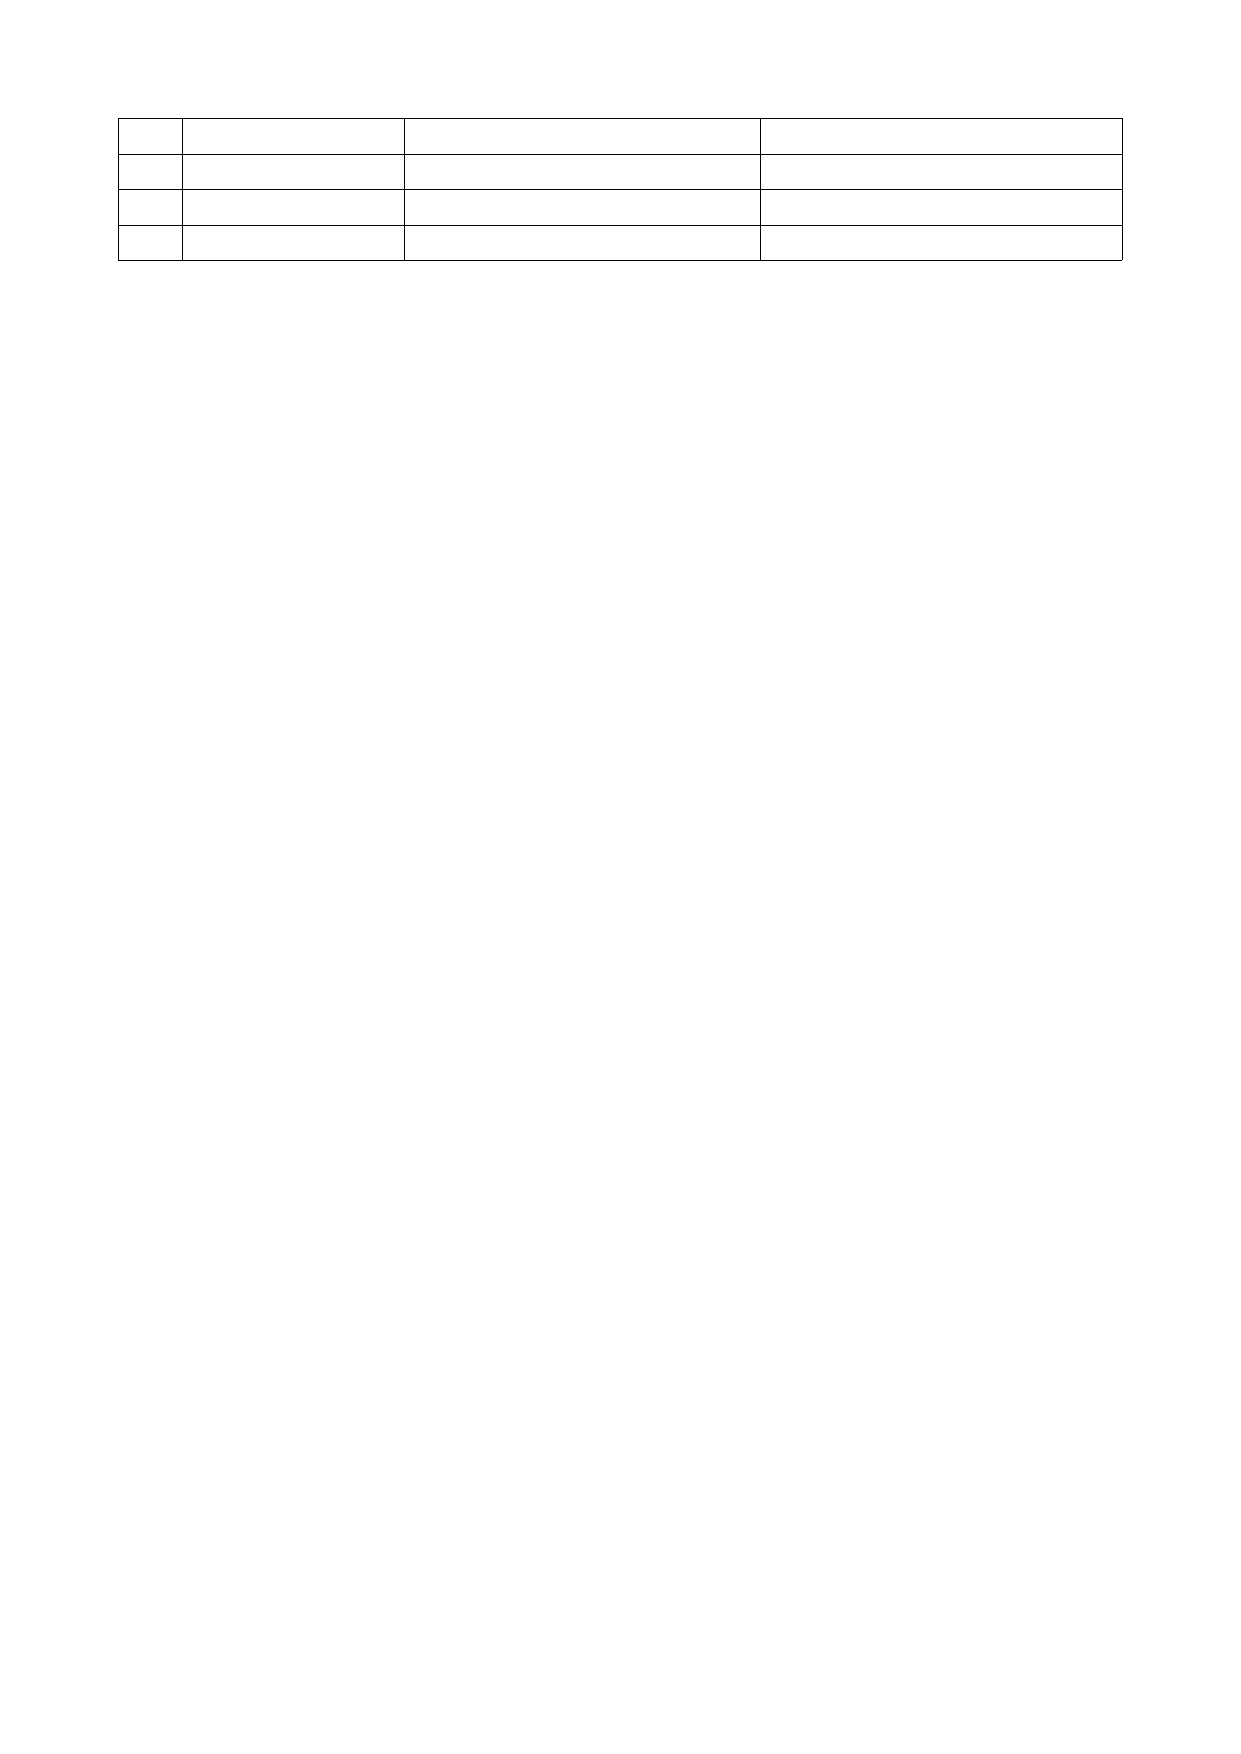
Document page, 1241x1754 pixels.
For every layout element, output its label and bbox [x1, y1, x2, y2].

table_cell [761, 119, 1122, 154]
table_cell [119, 190, 182, 225]
table_cell [183, 190, 404, 225]
table_cell [761, 226, 1122, 260]
table_cell [119, 155, 182, 189]
table_cell [119, 226, 182, 260]
table_cell [183, 155, 404, 189]
table_cell [761, 190, 1122, 225]
table_cell [183, 119, 404, 154]
table_cell [405, 226, 760, 260]
table_cell [183, 226, 404, 260]
table_cell [761, 155, 1122, 189]
table_cell [405, 190, 760, 225]
table_cell [405, 119, 760, 154]
table_cell [119, 119, 182, 154]
table_cell [405, 155, 760, 189]
